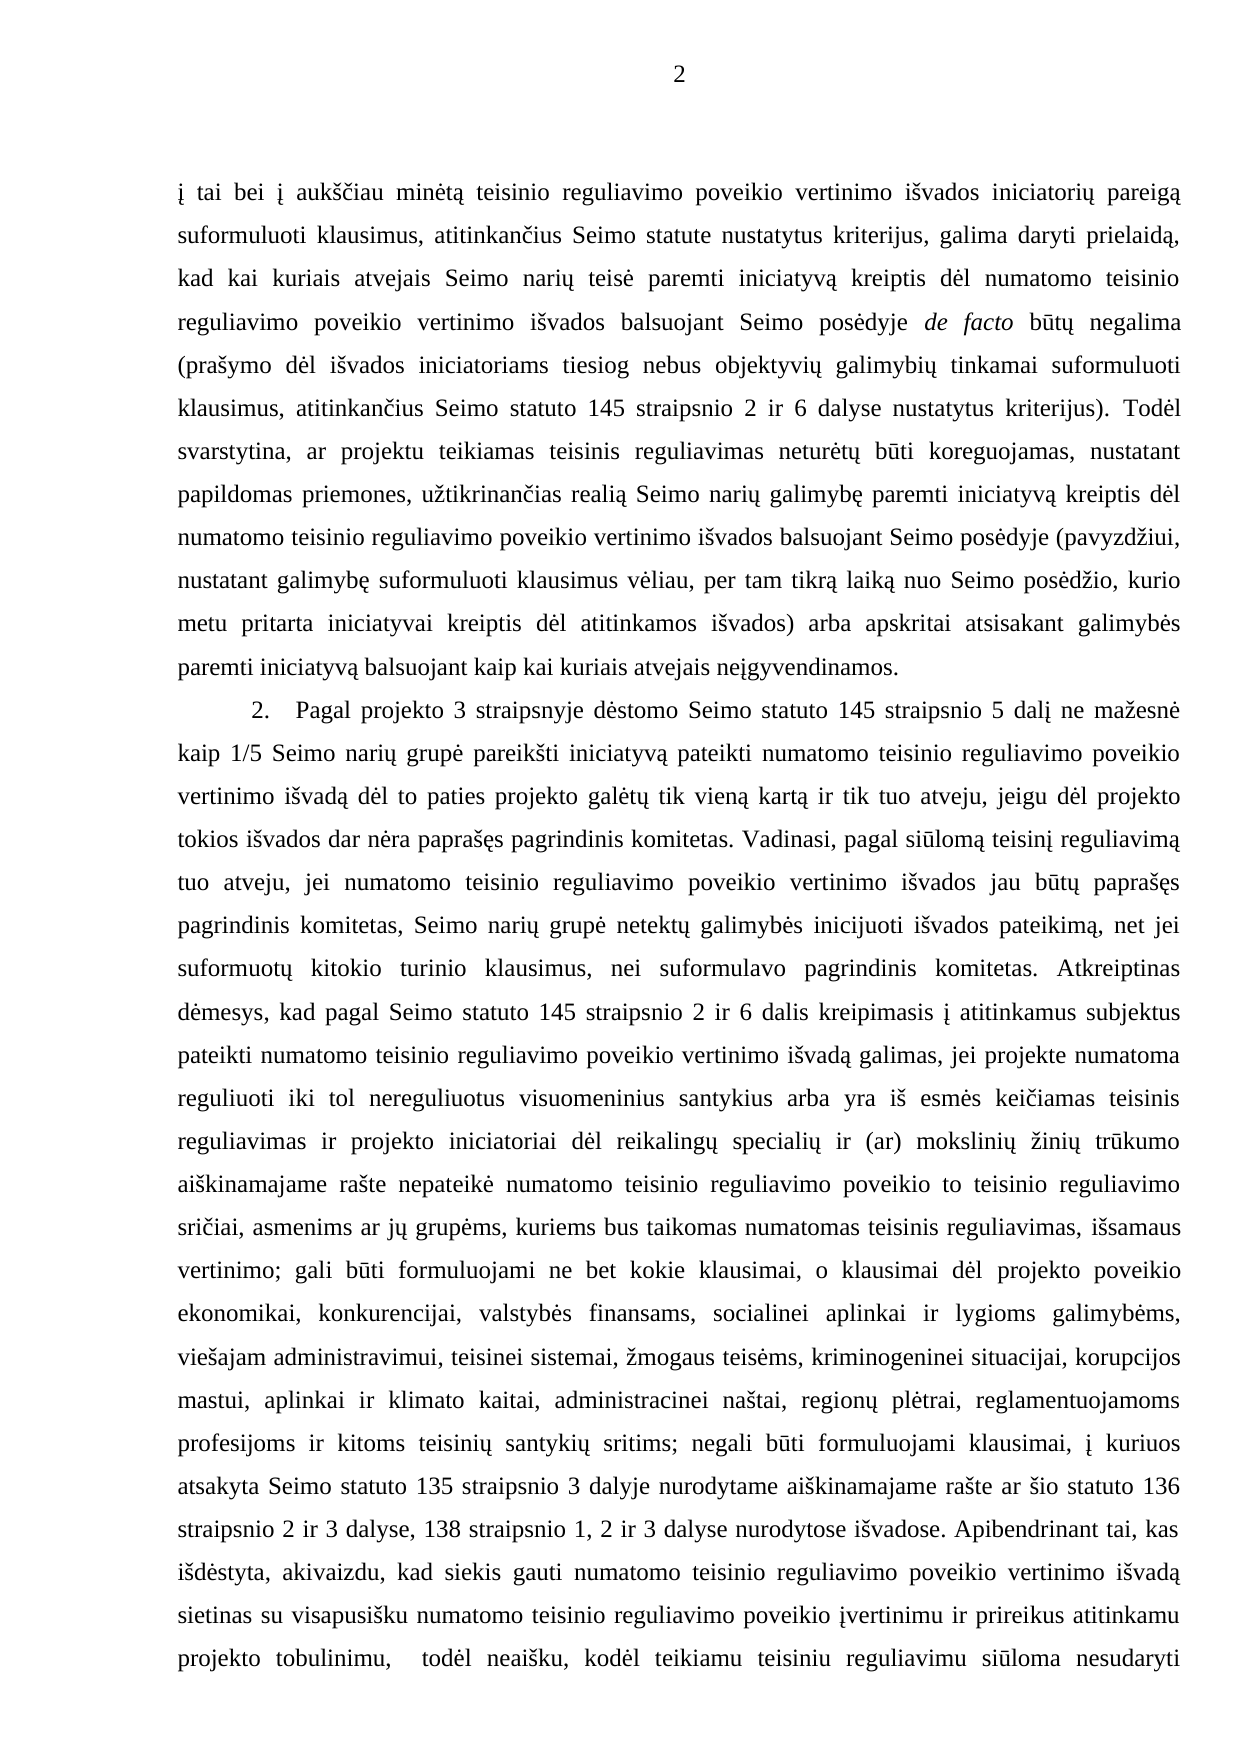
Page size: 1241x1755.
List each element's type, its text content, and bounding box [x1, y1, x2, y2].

list į tai bei į aukščiau minėtą teisinio reguliavimo poveikio vertinimo išvados iniciatorių pareigą suformuluoti klausimus, atitinkančius Seimo statute nustatytus kriterijus, galima daryti prielaidą, kad kai kuriais atvejais Seimo narių teisė paremti iniciatyvą kreiptis dėl numatomo teisinio reguliavimo poveikio vertinimo išvados balsuojant Seimo posėdyje de facto būtų negalima (prašymo dėl išvados iniciatoriams tiesiog nebus objektyvių galimybių tinkamai suformuluoti klausimus, atitinkančius Seimo statuto 145 straipsnio 2 ir 6 dalyse nustatytus kriterijus). Todėl svarstytina, ar projektu teikiamas teisinis reguliavimas neturėtų būti koreguojamas, nustatant papildomas priemones, užtikrinančias realią Seimo narių galimybę paremti iniciatyvą kreiptis dėl numatomo teisinio reguliavimo poveikio vertinimo išvados balsuojant Seimo posėdyje (pavyzdžiui, nustatant galimybę suformuluoti klausimus vėliau, per tam tikrą laiką nuo Seimo posėdžio, kurio metu pritarta iniciatyvai kreiptis dėl atitinkamos išvados) arba apskritai atsisakant galimybės paremti iniciatyvą balsuojant kaip kai kuriais atvejais neįgyvendinamos. [177, 177, 1181, 680]
list Pagal projekto 3 straipsnyje dėstomo Seimo statuto 145 straipsnio 5 dalį ne mažesnė kaip 1/5 Seimo narių grupė pareikšti iniciatyvą pateikti numatomo teisinio reguliavimo poveikio vertinimo išvadą dėl to paties projekto galėtų tik vieną kartą ir tik tuo atveju, jeigu dėl projekto tokios išvados dar nėra paprašęs pagrindinis komitetas. Vadinasi, pagal siūlomą teisinį reguliavimą tuo atveju, jei numatomo teisinio reguliavimo poveikio vertinimo išvados jau būtų paprašęs pagrindinis komitetas, Seimo narių grupė netektų galimybės inicijuoti išvados pateikimą, net jei suformuotų kitokio turinio klausimus, nei suformulavo pagrindinis komitetas. Atkreiptinas dėmesys, kad pagal Seimo statuto 145 straipsnio 2 ir 6 dalis kreipimasis į atitinkamus subjektus pateikti numatomo teisinio reguliavimo poveikio vertinimo išvadą galimas, jei projekte numatoma reguliuoti iki tol nereguliuotus visuomeninius santykius arba yra iš esmės keičiamas teisinis reguliavimas ir projekto iniciatoriai dėl reikalingų specialių ir (ar) mokslinių žinių trūkumo aiškinamajame rašte nepateikė numatomo teisinio reguliavimo poveikio to teisinio reguliavimo sričiai, asmenims ar jų grupėms, kuriems bus taikomas numatomas teisinis reguliavimas, išsamaus vertinimo; gali būti formuluojami ne bet kokie klausimai, o klausimai dėl projekto poveikio ekonomikai, konkurencijai, valstybės finansams, socialinei aplinkai ir lygioms galimybėms, viešajam administravimui, teisinei sistemai, žmogaus teisėms, kriminogeninei situacijai, korupcijos mastui, aplinkai ir klimato kaitai, administracinei naštai, regionų plėtrai, reglamentuojamoms profesijoms ir kitoms teisinių santykių sritims; negali būti formuluojami klausimai, į kuriuos atsakyta Seimo statuto 135 straipsnio 3 dalyje nurodytame aiškinamajame rašte ar šio statuto 136 straipsnio 2 ir 3 dalyse, 138 straipsnio 1, 2 ir 3 dalyse nurodytose išvadose. Apibendrinant tai, kas išdėstyta, akivaizdu, kad siekis gauti numatomo teisinio reguliavimo poveikio vertinimo išvadą sietinas su visapusišku numatomo teisinio reguliavimo poveikio įvertinimu ir prireikus atitinkamu projekto tobulinimu, todėl neaišku, kodėl teikiamu teisiniu reguliavimu siūloma nesudaryti [177, 695, 1181, 1672]
